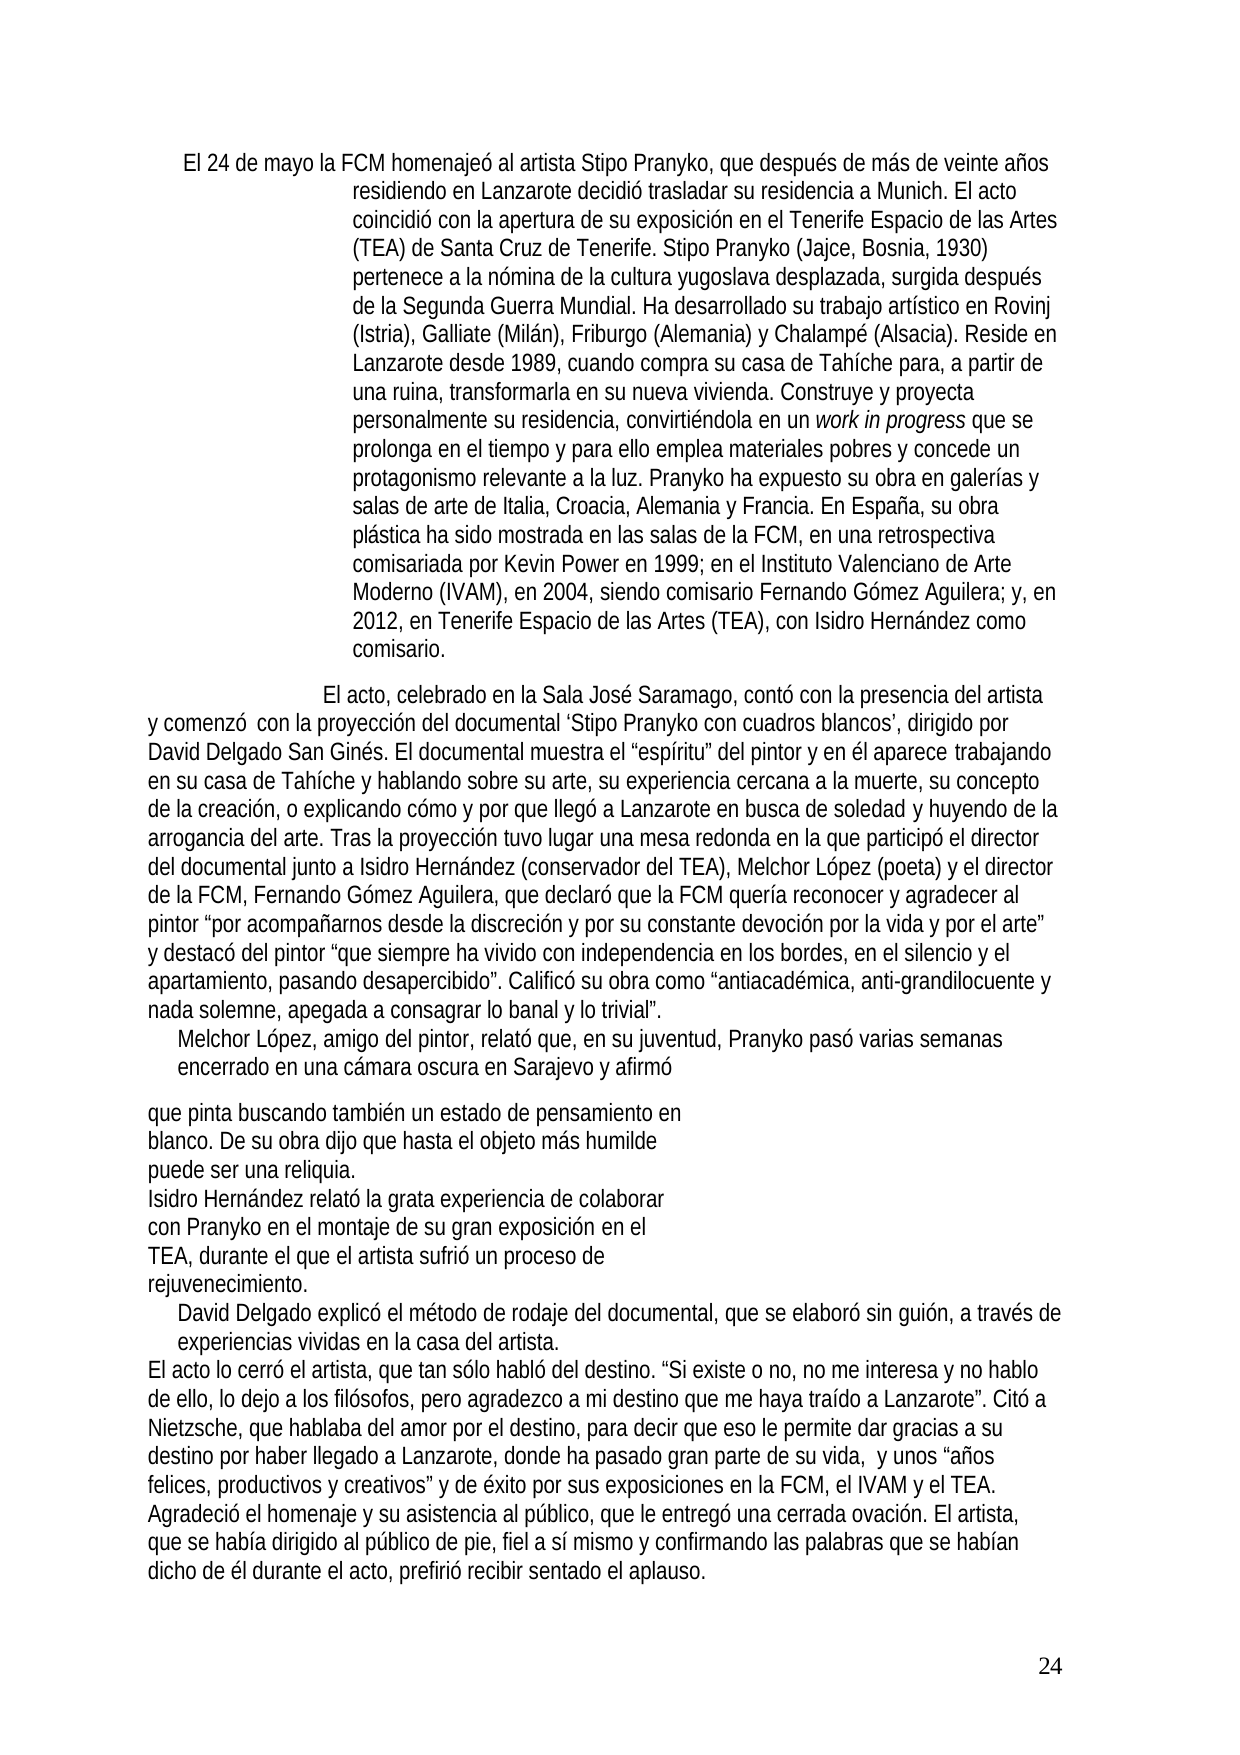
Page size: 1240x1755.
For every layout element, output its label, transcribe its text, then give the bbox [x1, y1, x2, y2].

text El 24 de mayo la FCM homenajeó al artista Stipo Pranyko, que después de más de veinte años residiendo en Lanzarote decidió trasladar su residencia a Munich. El acto coincidió con la apertura de su exposición en el Tenerife Espacio de las Artes (TEA) de Santa Cruz de Tenerife. Stipo Pranyko (Jajce, Bosnia, 1930) pertenece a la nómina de la cultura yugoslava desplazada, surgida después de la Segunda Guerra Mundial. Ha desarrollado su trabajo artístico en Rovinj (Istria), Galliate (Milán), Friburgo (Alemania) y Chalampé (Alsacia). Reside en Lanzarote desde 1989, cuando compra su casa de Tahíche para, a partir de una ruina, transformarla en su nueva vivienda. Construye y proyecta personalmente su residencia, convirtiéndola en un work in progress que se prolonga en el tiempo y para ello emplea materiales pobres y concede un protagonismo relevante a la luz. Pranyko ha expuesto su obra en galerías y salas de arte de Italia, Croacia, Alemania y Francia. En España, su obra plástica ha sido mostrada en las salas de la FCM, en una retrospectiva comisariada por Kevin Power en 1999; en el Instituto Valenciano de Arte Moderno (IVAM), en 2004, siendo comisario Fernando Gómez Aguilera; y, en 2012, en Tenerife Espacio de las Artes (TEA), con Isidro Hernández como comisario. [183, 147, 1062, 663]
text David Delgado explicó el método de rodaje del documental, que se elaboró sin guión, a través de experiencias vividas en la casa del artista. [177, 1298, 1077, 1355]
text El acto lo cerró el artista, que tan sólo habló del destino. “Si existe o no, no me interesa y no hablo de ello, lo dejo a los filósofos, pero agradezco a mi destino que me haya traído a Lanzarote”. Citó a Nietzsche, que hablaba del amor por el destino, para decir que eso le permite dar gracias a su destino por haber llegado a Lanzarote, donde ha pasado gran parte de su vida, y unos “años felices, productivos y creativos” y de éxito por sus exposiciones en la FCM, el IVAM y el TEA. Agradeció el homenaje y su asistencia al público, que le entregó una cerrada ovación. El artista, que se había dirigido al público de pie, fiel a sí mismo y confirmando las palabras que se habían dicho de él durante el acto, prefirió recibir sentado el aplauso. [148, 1355, 1060, 1584]
text Isidro Hernández relató la grata experiencia de colaborar con Pranyko en el montaje de su gran exposición en el TEA, durante el que el artista sufrió un proceso de rejuvenecimiento. [148, 1183, 680, 1298]
text que pinta buscando también un estado de pensamiento en blanco. De su obra dijo que hasta el objeto más humilde puede ser una reliquia. [148, 1098, 689, 1183]
text Melchor López, amigo del pintor, relató que, en su juventud, Pranyko pasó varias semanas encerrado en una cámara oscura en Sarajevo y afirmó [177, 1024, 1077, 1081]
text El acto, celebrado en la Sala José Saramago, contó con la presencia del artista y comenzó con la proyección del documental ‘Stipo Pranyko con cuadros blancos’, dirigido por David Delgado San Ginés. El documental muestra el “espíritu” del pintor y en él aparece trabajando en su casa de Tahíche y hablando sobre su arte, su experiencia cercana a la muerte, su concepto de la creación, o explicando cómo y por que llegó a Lanzarote en busca de soledad y huyendo de la arrogancia del arte. Tras la proyección tuvo lugar una mesa redonda en la que participó el director del documental junto a Isidro Hernández (conservador del TEA), Melchor López (poeta) y el director de la FCM, Fernando Gómez Aguilera, que declaró que la FCM quería reconocer y agradecer al pintor “por acompañarnos desde la discreción y por su constante devoción por la vida y por el arte” y destacó del pintor “que siempre ha vivido con independencia en los bordes, en el silencio y el apartamiento, pasando desapercibido”. Calificó su obra como “antiacadémica, anti-grandilocuente y nada solemne, apegada a consagrar lo banal y lo trivial”. [148, 680, 1059, 1023]
